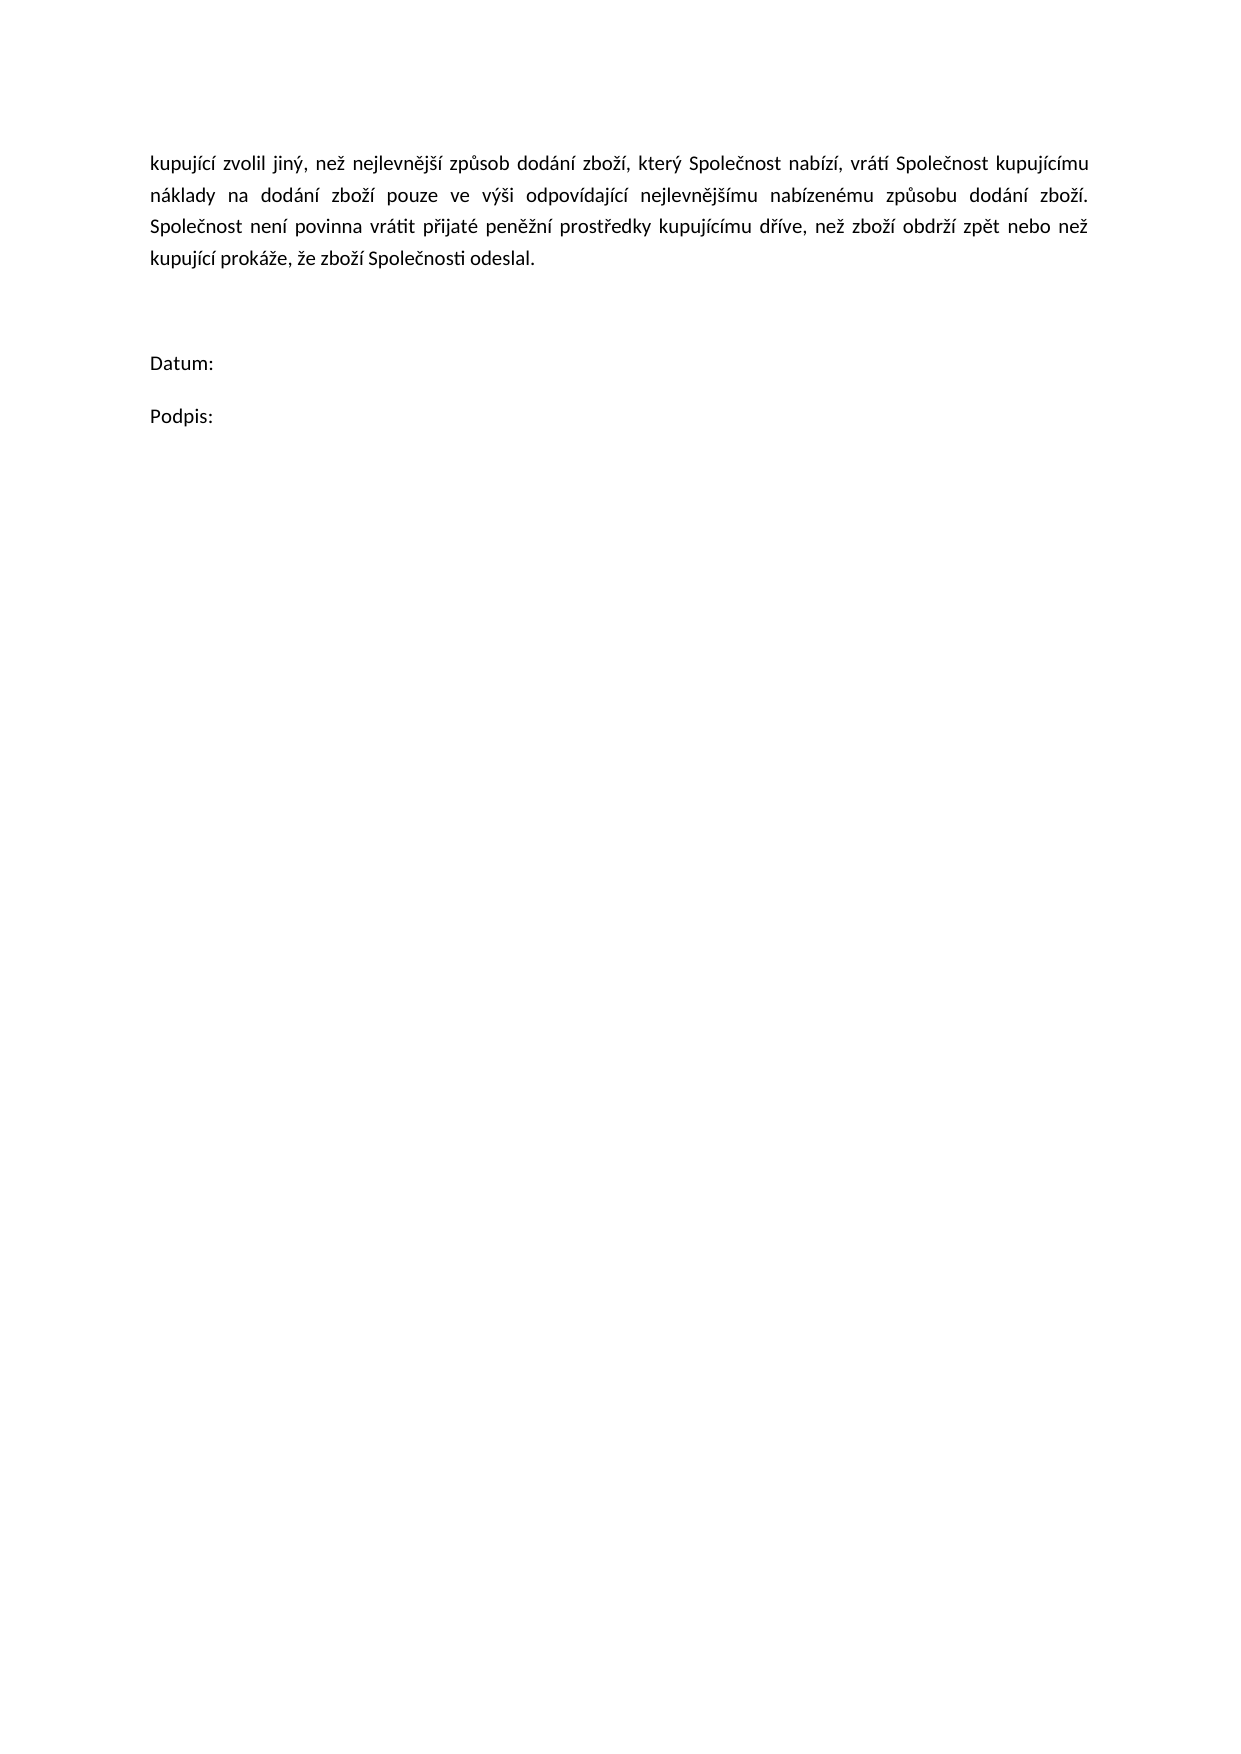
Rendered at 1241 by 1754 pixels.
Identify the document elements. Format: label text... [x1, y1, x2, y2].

text Podpis: [150, 403, 1090, 428]
text Datum: [150, 351, 1090, 376]
text kupující zvolil jiný, než nejlevnější způsob dodání zboží, který Společnost nabízí, vrátí Společnost kupujícímu náklady na dodání zboží pouze ve výši odpovídající nejlevnějšímu nabízenému způsobu dodání zboží. Společnost není povinna vrátit přijaté peněžní prostředky kupujícímu dříve, než zboží obdrží zpět nebo než kupující prokáže, že zboží Společnosti odeslal. [150, 150, 1090, 271]
